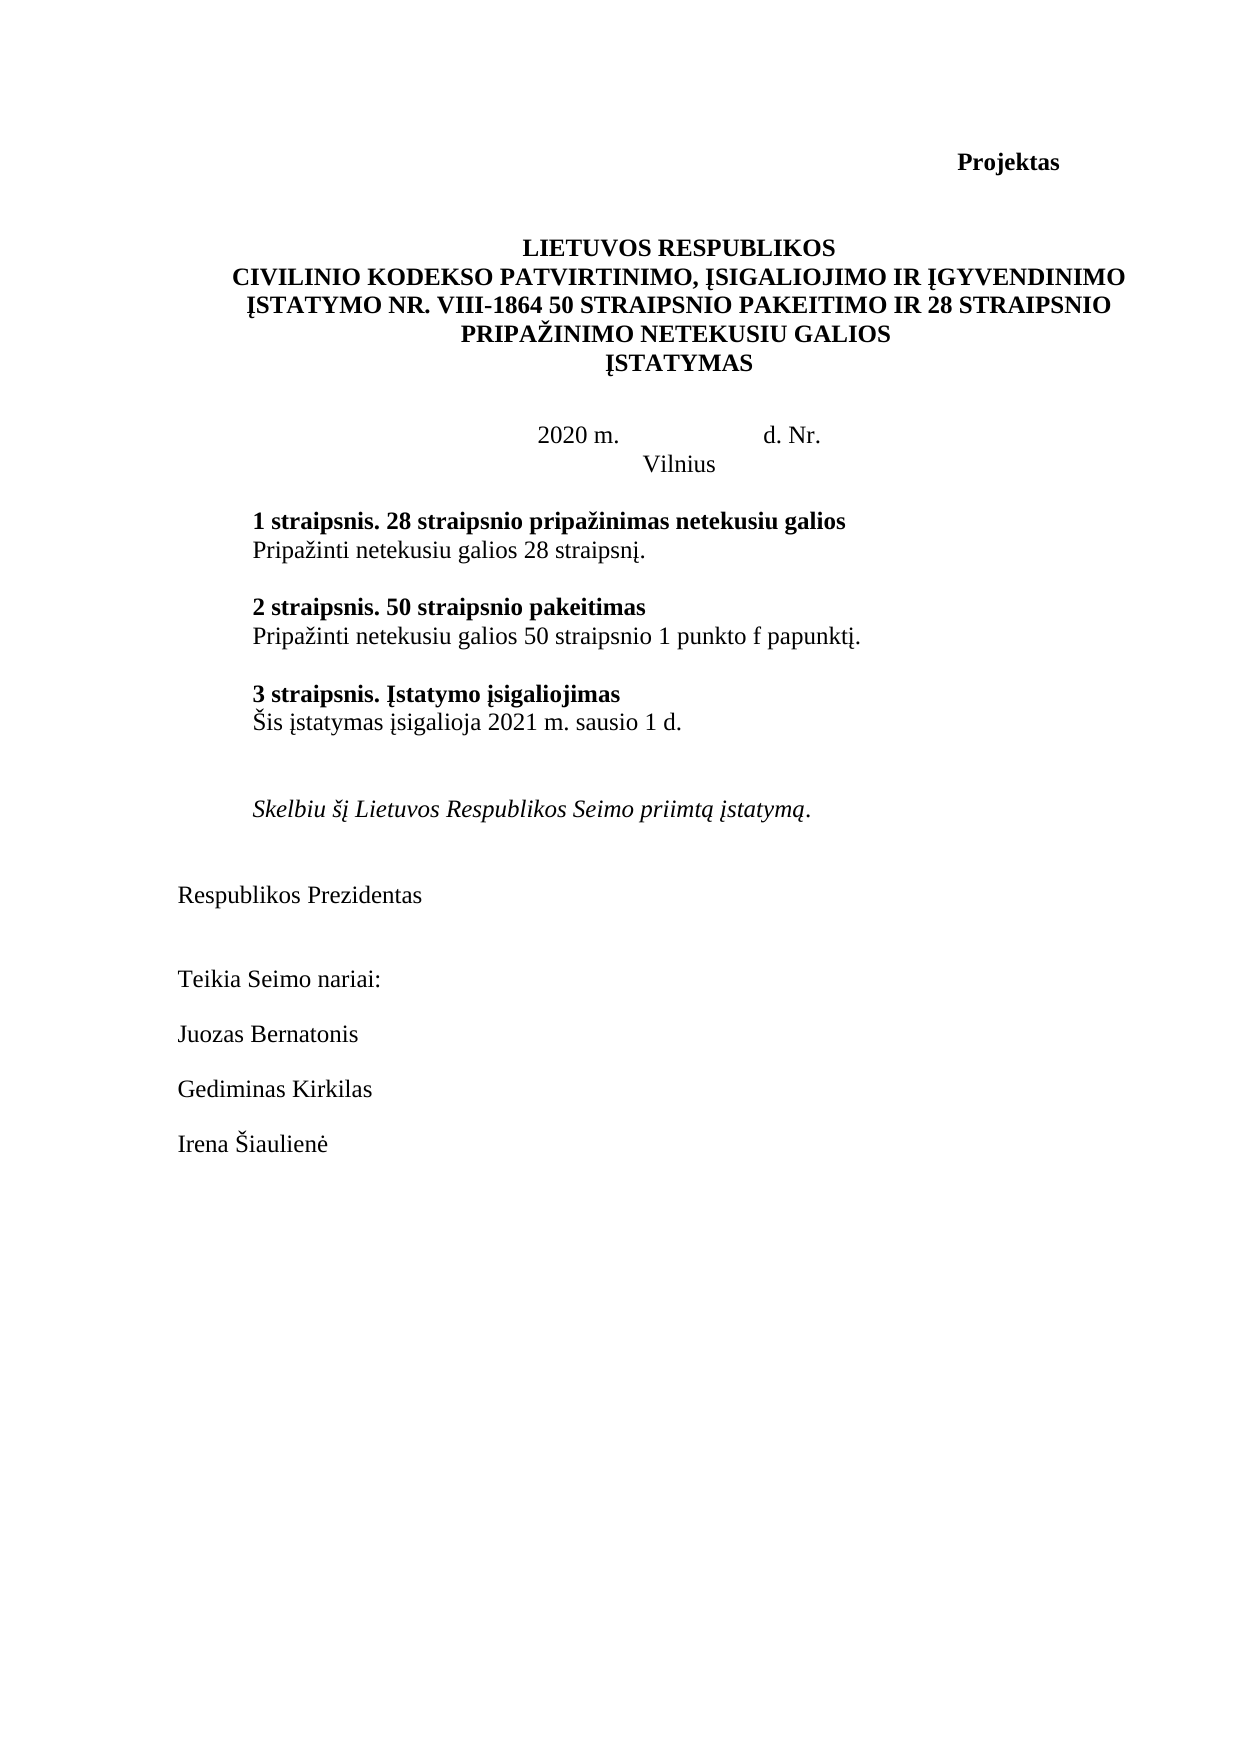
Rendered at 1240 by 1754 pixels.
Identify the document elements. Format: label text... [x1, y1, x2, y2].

text Gediminas Kirkilas [177, 1074, 1181, 1103]
text Juozas Bernatonis [177, 1019, 1181, 1048]
text Pripažinti netekusiu galios 28 straipsnį. [177, 535, 1181, 564]
text Projektas [177, 147, 1181, 176]
text Irena Šiaulienė [177, 1129, 1181, 1158]
text ĮSTATYMAS [177, 348, 1181, 377]
text Teikia Seimo nariai: [177, 964, 1181, 993]
text 2020 m. d. Nr. [177, 420, 1181, 449]
text LIETUVOS RESPUBLIKOS [177, 233, 1181, 262]
text 1 straipsnis. 28 straipsnio pripažinimas netekusiu galios [177, 506, 1181, 535]
text Vilnius [177, 449, 1181, 477]
text Skelbiu šį Lietuvos Respublikos Seimo priimtą įstatymą. [177, 794, 1181, 822]
text CIVILINIO KODEKSO PATVIRTINIMO, ĮSIGALIOJIMO IR ĮGYVENDINIMO ĮSTATYMO NR. VIII-1864 50 STRAIPSNIO PAKEITIMO IR 28 STRAIPSNIO PRIPAŽINIMO NETEKUSIU GALIOS [177, 262, 1181, 348]
text Šis įstatymas įsigalioja 2021 m. sausio 1 d. [177, 707, 1181, 736]
text Pripažinti netekusiu galios 50 straipsnio 1 punkto f papunktį. [177, 621, 1181, 650]
text Respublikos Prezidentas [177, 880, 1181, 909]
text 2 straipsnis. 50 straipsnio pakeitimas [177, 592, 1181, 621]
text 3 straipsnis. Įstatymo įsigaliojimas [177, 679, 1181, 707]
